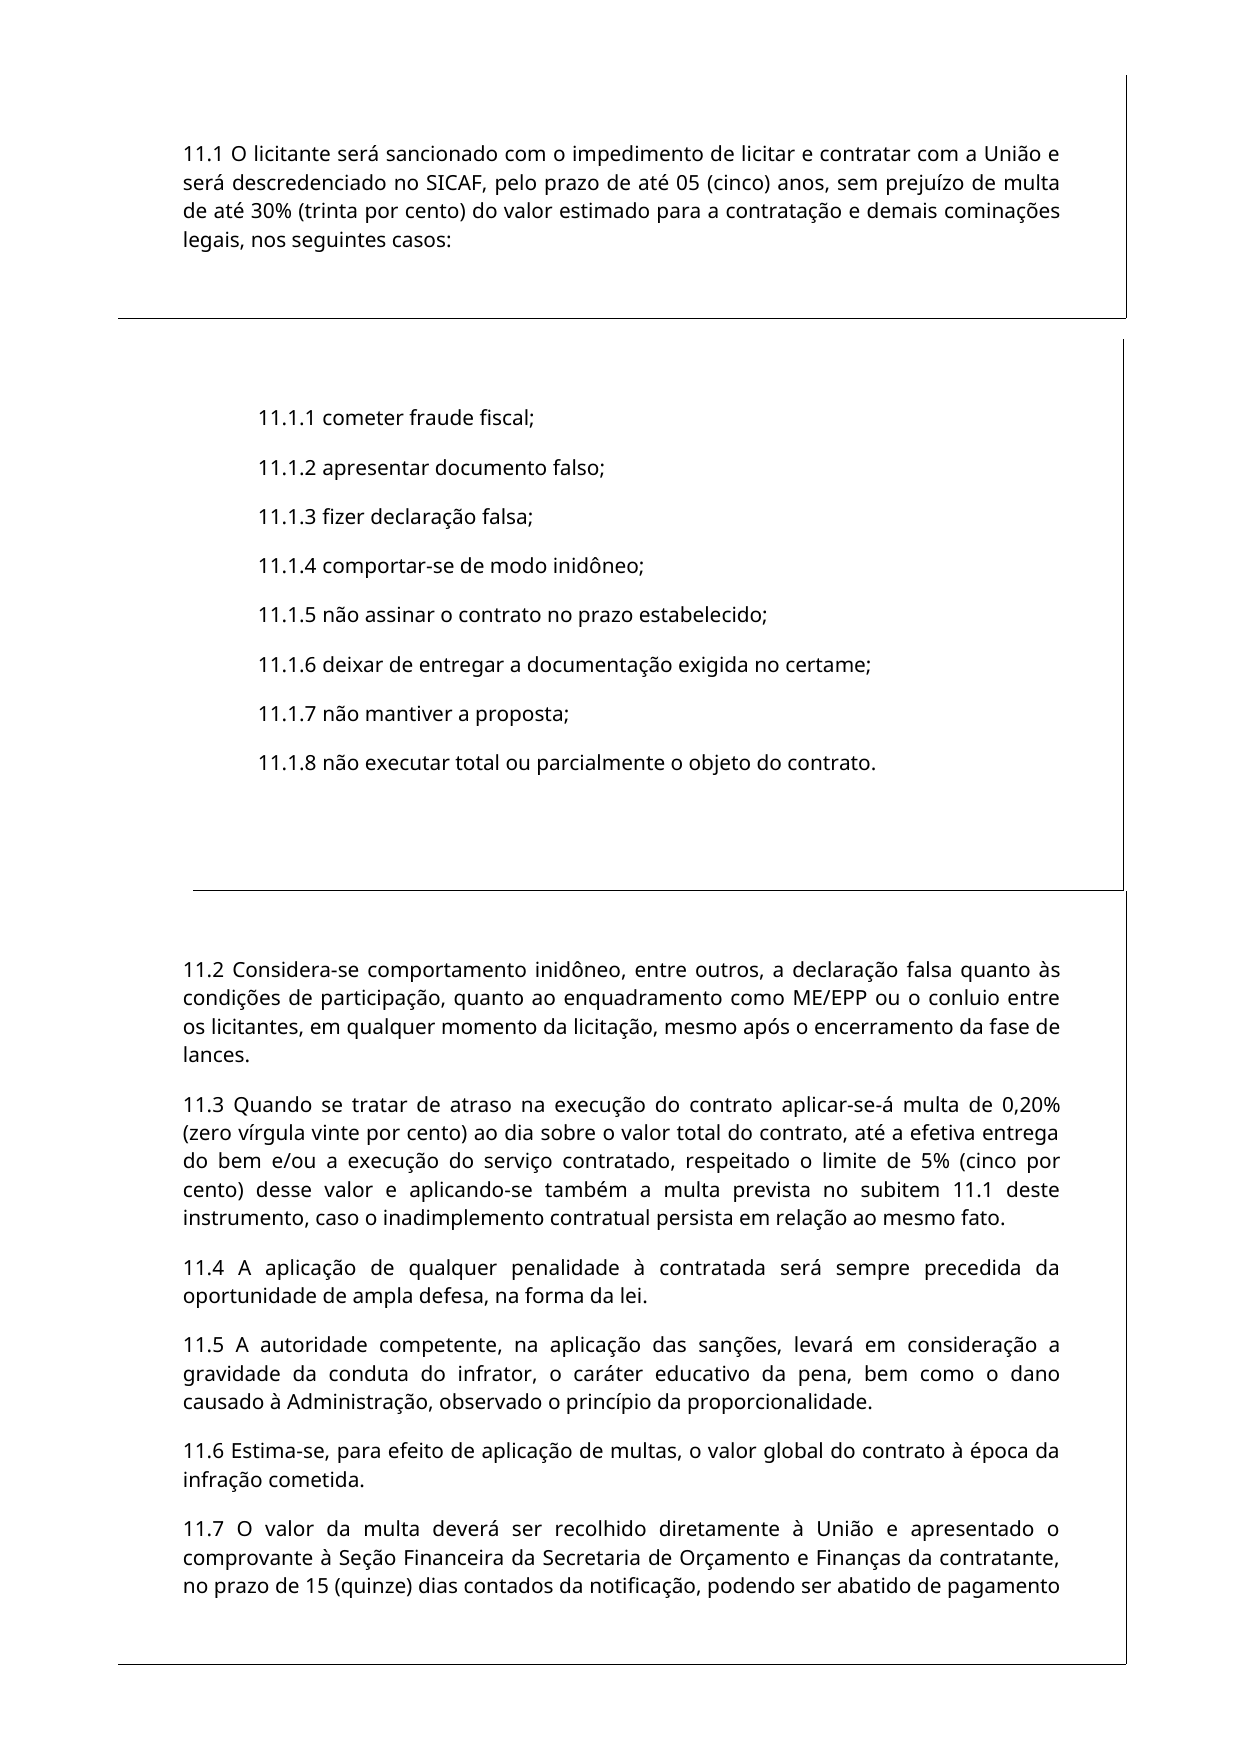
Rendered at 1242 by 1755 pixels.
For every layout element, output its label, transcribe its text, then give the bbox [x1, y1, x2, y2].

text 11.1.2 apresentar documento falso; [193, 388, 1123, 437]
text 11.1.3 fizer declaração falsa; [193, 437, 1123, 487]
text 11.1.4 comportar-se de modo inidôneo; [193, 487, 1123, 536]
text 11.5 A autoridade competente, na aplicação das sanções, levará em consideração a gravidade da conduta do infrator, o caráter educativo da pena, bem como o dano causado à Administração, observado o princípio da proporcionalidade. [118, 1266, 1126, 1372]
text 11.2 Considera-se comportamento inidôneo, entre outros, a declaração falsa quanto às condições de participação, quanto ao enquadramento como ME/EPP ou o conluio entre os licitantes, em qualquer momento da licitação, mesmo após o encerramento da fase de lances. [118, 891, 1126, 1025]
text 11.3 Quando se tratar de atraso na execução do contrato aplicar-se-á multa de 0,20% (zero vírgula vinte por cento) ao dia sobre o valor total do contrato, até a efetiva entrega do bem e/ou a execução do serviço contratado, respeitado o limite de 5% (cinco por cento) desse valor e aplicando-se também a multa prevista no subitem 11.1 deste instrumento, caso o inadimplemento contratual persista em relação ao mesmo fato. [118, 1025, 1126, 1188]
text 11.1.1 cometer fraude fiscal; [193, 339, 1123, 388]
text 11.1.7 não mantiver a proposta; [193, 634, 1123, 684]
text 11.1.6 deixar de entregar a documentação exigida no certame; [193, 585, 1123, 634]
text 11.4 A aplicação de qualquer penalidade à contratada será sempre precedida da oportunidade de ampla defesa, na forma da lei. [118, 1188, 1126, 1266]
text 11.1.5 não assinar o contrato no prazo estabelecido; [193, 536, 1123, 585]
text 11.6 Estima-se, para efeito de aplicação de multas, o valor global do contrato à época da infração cometida. [118, 1372, 1126, 1450]
text 11.7 O valor da multa deverá ser recolhido diretamente à União e apresentado o comprovante à Seção Financeira da Secretaria de Orçamento e Finanças da contratante, no prazo de 15 (quinze) dias contados da notificação, podendo ser abatido de pagamento a que a contratada ainda fizer jus, ou poderá ser cobrado judicialmente, nos termos do §1º do art. 87 da Lei nº. 8.666/93. [118, 1450, 1126, 1664]
text 11.1 O licitante será sancionado com o impedimento de licitar e contratar com a União e será descredenciado no SICAF, pelo prazo de até 05 (cinco) anos, sem prejuízo de multa de até 30% (trinta por cento) do valor estimado para a contratação e demais cominações legais, nos seguintes casos: [118, 75, 1126, 318]
text 11.1.8 não executar total ou parcialmente o objeto do contrato. [193, 684, 1123, 777]
